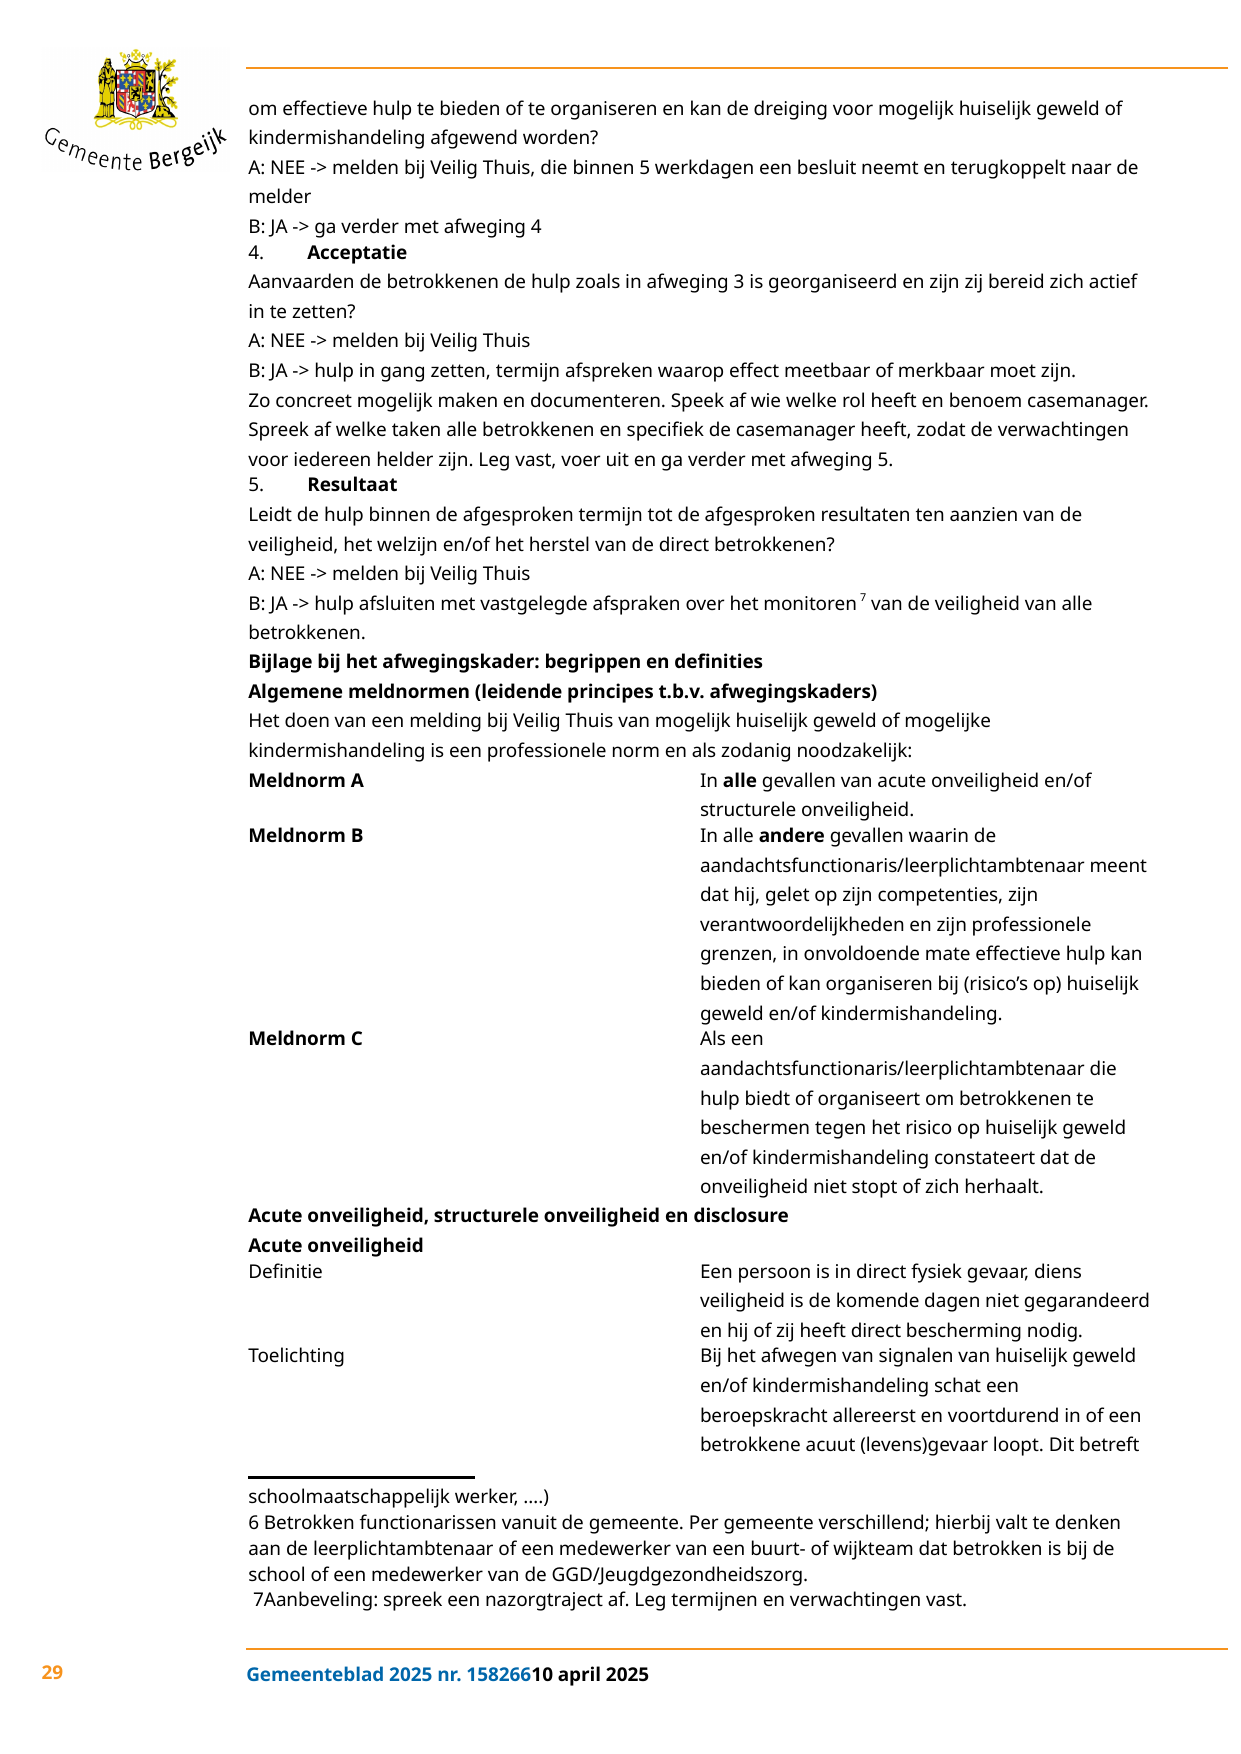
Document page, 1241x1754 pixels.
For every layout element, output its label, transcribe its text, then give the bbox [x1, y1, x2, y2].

table_cell Toelichting [248, 1343, 700, 1457]
table_cell Acceptatie Aanvaarden de betrokkenen de hulp zoals in afweging 3 is georganiseerd en zijn zij bereid zich actief in te zetten? A: NEE -> melden bij Veilig Thuis B: JA -> hulp in gang zetten, termijn afspreken waarop effect meetbaar of merkbaar moet zijn. Zo concreet mogelijk maken en documenteren. Speek af wie welke rol heeft en benoem casemanager. Spreek af welke taken alle betrokkenen en specifiek de casemanager heeft, zodat de verwachtingen voor iedereen helder zijn. Leg vast, voer uit en ga verder met afweging 5. [248, 239, 1152, 472]
text Algemene meldnormen (leidende principes t.b.v. afwegingskaders) [248, 678, 1152, 704]
table_header Meldnorm A [248, 767, 700, 822]
table_cell Hulp Ben ik, of iemand anders in mijn school of een ketenpartner /ben ik als leerplichtambtenaar in staat om effectieve hulp te bieden of te organiseren en kan de dreiging voor mogelijk huiselijk geweld of kindermishandeling afgewend worden? A: NEE -> melden bij Veilig Thuis, die binnen 5 werkdagen een besluit neemt en terugkoppelt naar de melder B: JA -> ga verder met afweging 4 [248, 95, 1152, 239]
text Het doen van een melding bij Veilig Thuis van mogelijk huiselijk geweld of mogelijke kindermishandeling is een professionele norm en als zodanig noodzakelijk: [248, 708, 1152, 763]
table_header In alle gevallen van acute onveiligheid en/of structurele onveiligheid. [700, 767, 1152, 822]
table_cell Resultaat Leidt de hulp binnen de afgesproken termijn tot de afgesproken resultaten ten aanzien van de veiligheid, het welzijn en/of het herstel van de direct betrokkenen? A: NEE -> melden bij Veilig Thuis B: JA -> hulp afsluiten met vastgelegde afspraken over het monitoren van de veiligheid van alle betrokkenen. [248, 472, 1152, 645]
table_cell Definitie [248, 1258, 700, 1343]
text Bijlage bij het afwegingskader: begrippen en definities [248, 648, 1152, 674]
table_cell Een persoon is in direct fysiek gevaar, diens veiligheid is de komende dagen niet gegarandeerd en hij of zij heeft direct bescherming nodig. [700, 1258, 1152, 1343]
table_cell Meldnorm C [248, 1026, 700, 1199]
table_cell Meldnorm B [248, 822, 700, 1026]
table_cell Als een aandachtsfunctionaris/leerplichtambtenaar die hulp biedt of organiseert om betrokkenen te beschermen tegen het risico op huiselijk geweld en/of kindermishandeling constateert dat de onveiligheid niet stopt of zich herhaalt. [700, 1026, 1152, 1199]
table_header Acute onveiligheid [248, 1232, 1152, 1258]
table_cell Bij het afwegen van signalen van huiselijk geweld en/of kindermishandeling schat een beroepskracht allereerst en voortdurend in of een betrokkene acuut (levens)gevaar loopt. Dit betreft [700, 1343, 1152, 1457]
table_cell In alle andere gevallen waarin de aandachtsfunctionaris/leerplichtambtenaar meent dat hij, gelet op zijn competenties, zijn verantwoordelijkheden en zijn professionele grenzen, in onvoldoende mate effectieve hulp kan bieden of kan organiseren bij (risico’s op) huiselijk geweld en/of kindermishandeling. [700, 822, 1152, 1026]
picture [41, 47, 231, 172]
text Acute onveiligheid, structurele onveiligheid en disclosure [248, 1202, 1152, 1228]
